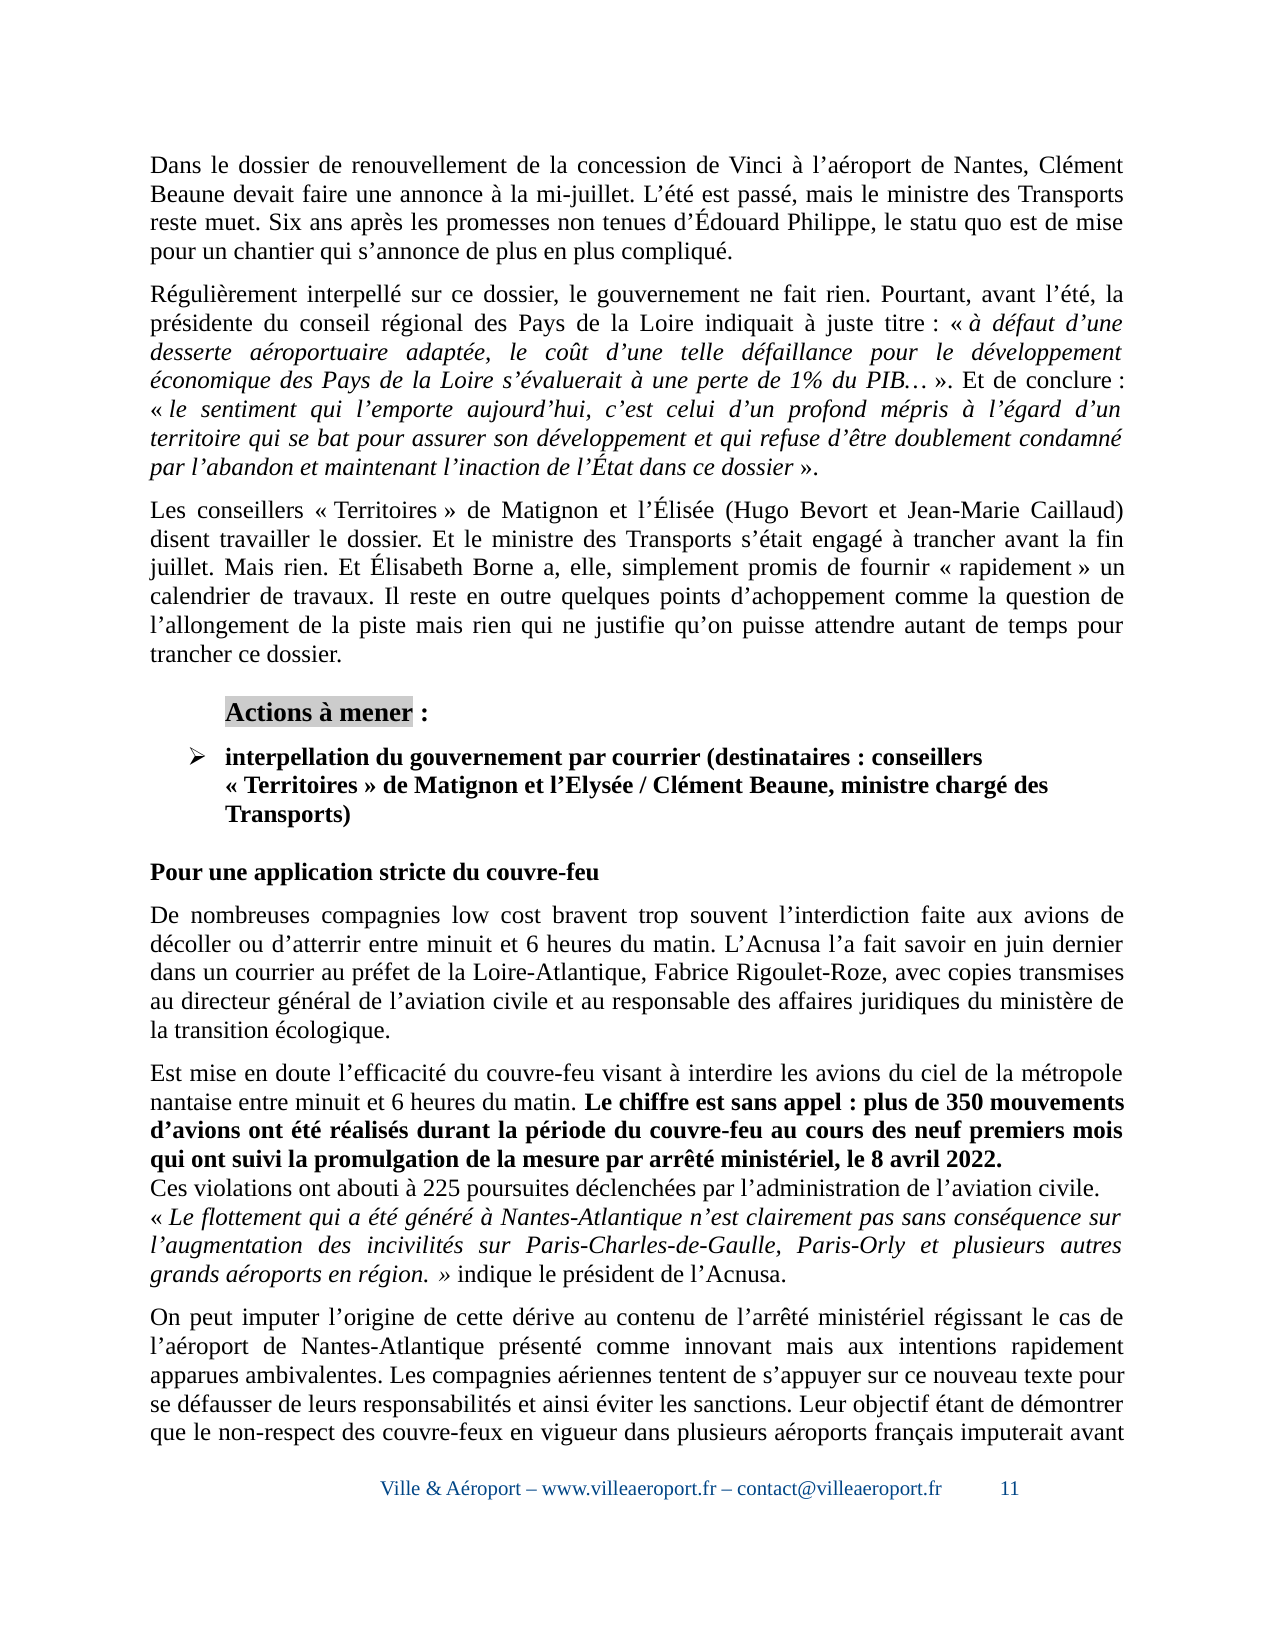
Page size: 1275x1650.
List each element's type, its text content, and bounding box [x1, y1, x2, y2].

text Actions à mener : [225, 696, 1125, 727]
text Les conseillers « Territoires » de Matignon et l’Élisée (Hugo Bevort et Jean-Marie Caillaud) disent travailler le dossier. Et le ministre des Transports s’était engagé à trancher avant la fin juillet. Mais rien. Et Élisabeth Borne a, elle, simplement promis de fournir « rapidement » un calendrier de travaux. Il reste en outre quelques points d’achoppement comme la question de l’allongement de la piste mais rien qui ne justifie qu’on puisse attendre autant de temps pour trancher ce dossier. [150, 495, 1125, 667]
list interpellation du gouvernement par courrier (destinataires : conseillers « Territoires » de Matignon et l’Elysée / Clément Beaune, ministre chargé des Transports) [187, 742, 1125, 828]
text On peut imputer l’origine de cette dérive au contenu de l’arrêté ministériel régissant le cas de l’aéroport de Nantes-Atlantique présenté comme innovant mais aux intentions rapidement apparues ambivalentes. Les compagnies aériennes tentent de s’appuyer sur ce nouveau texte pour se défausser de leurs responsabilités et ainsi éviter les sanctions. Leur objectif étant de démontrer que le non-respect des couvre-feux en vigueur dans plusieurs aéroports français imputerait avant [150, 1302, 1125, 1446]
text Est mise en doute l’efficacité du couvre-feu visant à interdire les avions du ciel de la métropole nantaise entre minuit et 6 heures du matin. Le chiffre est sans appel : plus de 350 mouvements d’avions ont été réalisés durant la période du couvre-feu au cours des neuf premiers mois qui ont suivi la promulgation de la mesure par arrêté ministériel, le 8 avril 2022. [150, 1058, 1125, 1173]
text Pour une application stricte du couvre-feu [150, 857, 1125, 886]
text Dans le dossier de renouvellement de la concession de Vinci à l’aéroport de Nantes, Clément Beaune devait faire une annonce à la mi-juillet. L’été est passé, mais le ministre des Transports reste muet. Six ans après les promesses non tenues d’Édouard Philippe, le statu quo est de mise pour un chantier qui s’annonce de plus en plus compliqué. [150, 150, 1125, 265]
text De nombreuses compagnies low cost bravent trop souvent l’interdiction faite aux avions de décoller ou d’atterrir entre minuit et 6 heures du matin. L’Acnusa l’a fait savoir en juin dernier dans un courrier au préfet de la Loire-Atlantique, Fabrice Rigoulet-Roze, avec copies transmises au directeur général de l’aviation civile et au responsable des affaires juridiques du ministère de la transition écologique. [150, 900, 1125, 1044]
text Régulièrement interpellé sur ce dossier, le gouvernement ne fait rien. Pourtant, avant l’été, la présidente du conseil régional des Pays de la Loire indiquait à juste titre : « à défaut d’une desserte aéroportuaire adaptée, le coût d’une telle défaillance pour le développement économique des Pays de la Loire s’évaluerait à une perte de 1% du PIB… ». Et de conclure : « le sentiment qui l’emporte aujourd’hui, c’est celui d’un profond mépris à l’égard d’un territoire qui se bat pour assurer son développement et qui refuse d’être doublement condamné par l’abandon et maintenant l’inaction de l’État dans ce dossier ». [150, 279, 1125, 481]
text Ces violations ont abouti à 225 poursuites déclenchées par l’administration de l’aviation civile. [150, 1173, 1125, 1202]
text « Le flottement qui a été généré à Nantes-Atlantique n’est clairement pas sans conséquence sur l’augmentation des incivilités sur Paris-Charles-de-Gaulle, Paris-Orly et plusieurs autres grands aéroports en région. » indique le président de l’Acnusa. [150, 1202, 1125, 1288]
